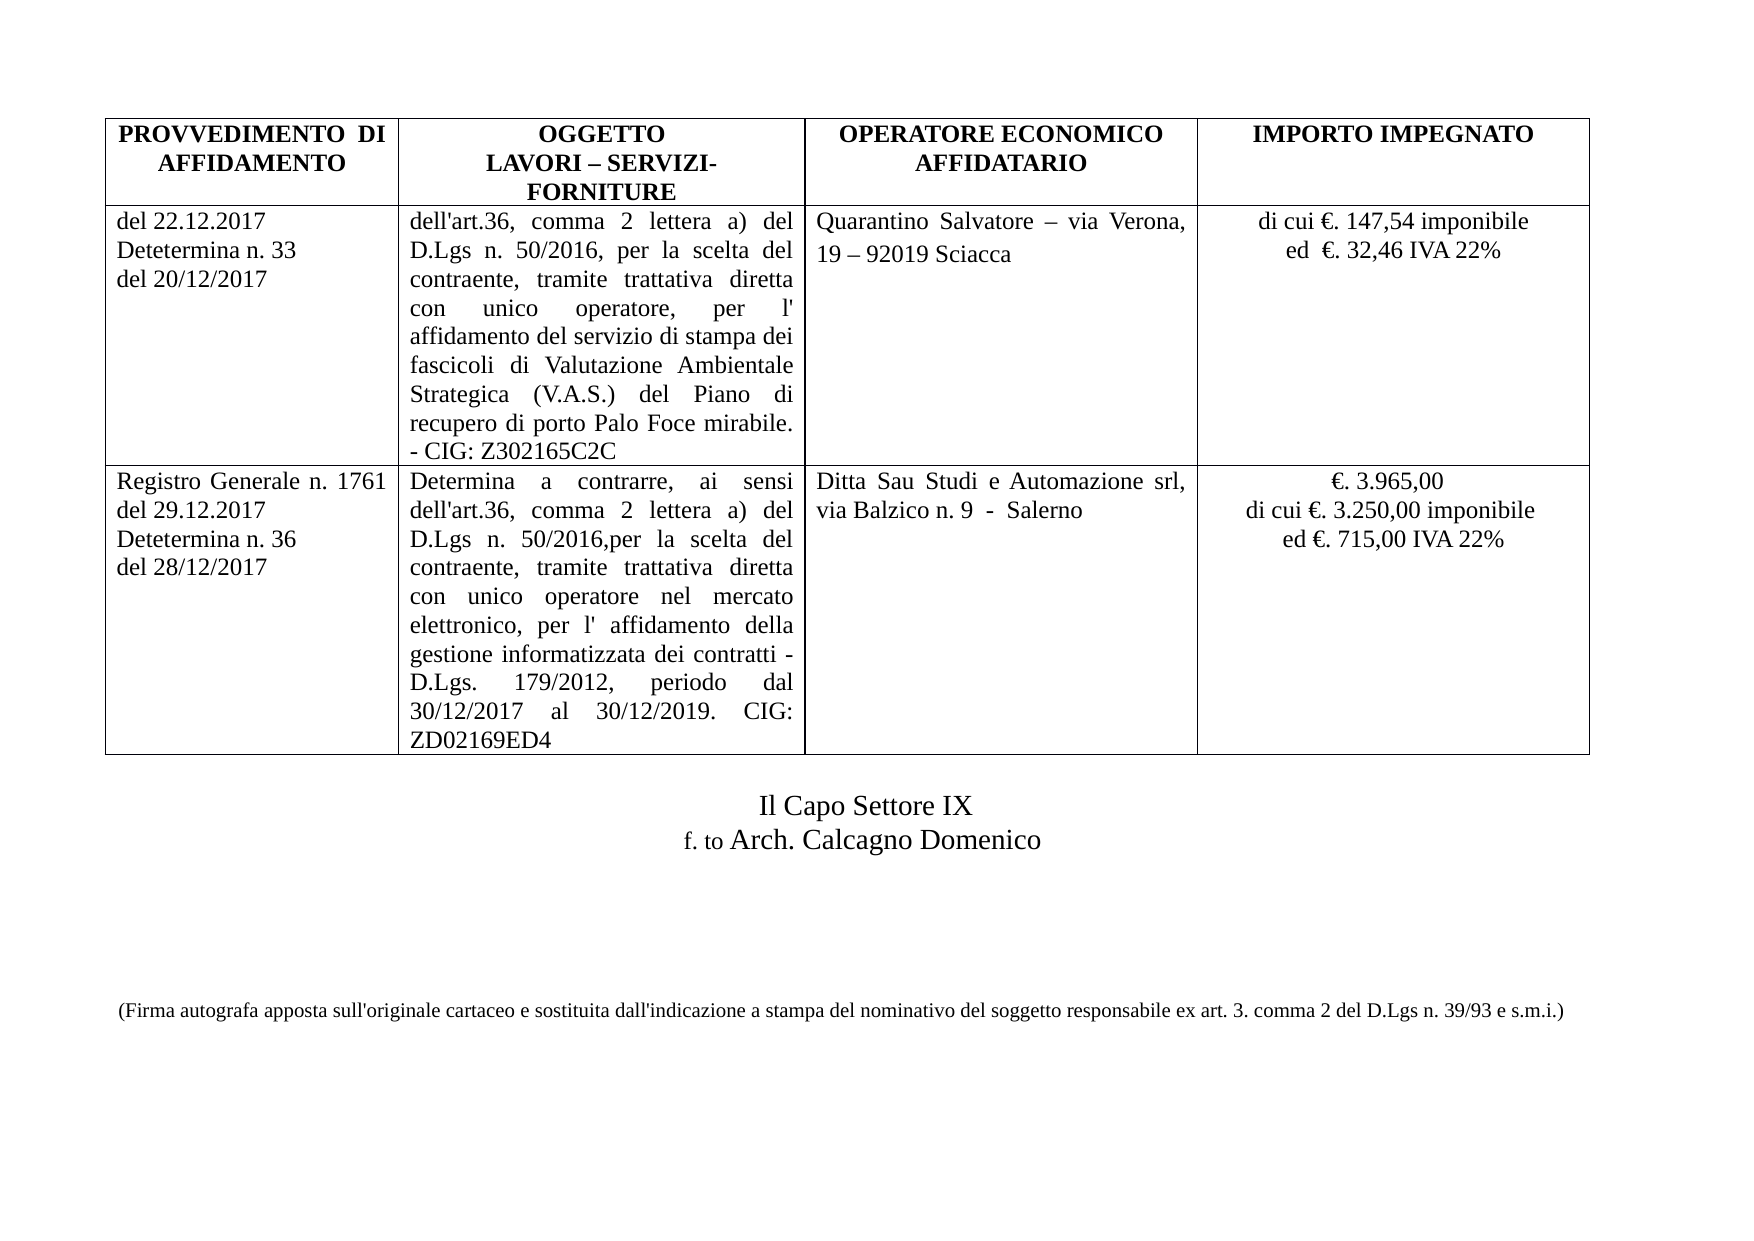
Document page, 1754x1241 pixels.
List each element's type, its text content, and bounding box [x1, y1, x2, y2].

table_cell Determina a contrarre, ai sensi dell'art.36, comma 2 lettera a) del D.Lgs n. 50/2016,per la scelta del contraente, tramite trattativa diretta con unico operatore nel mercato elettronico, per l' affidamento della gestione informatizzata dei contratti - D.Lgs. 179/2012, periodo dal 30/12/2017 al 30/12/2019. CIG: ZD02169ED4 [399, 466, 804, 754]
text f. to Arch. Calcagno Domenico [118, 822, 1606, 855]
table_cell di cui €. 147,54 imponibile ed €. 32,46 IVA 22% [1198, 206, 1589, 465]
table_cell Ditta Sau Studi e Automazione srl, via Balzico n. 9 - Salerno [806, 466, 1197, 754]
text Il Capo Settore IX [118, 788, 1606, 822]
table_header OGGETTO LAVORI – SERVIZI- FORNITURE [399, 119, 804, 205]
table_header IMPORTO IMPEGNATO [1198, 119, 1589, 205]
table_cell Quarantino Salvatore – via Verona, 19 – 92019 Sciacca [806, 206, 1197, 465]
table_header PROVVEDIMENTO DI AFFIDAMENTO [106, 119, 398, 205]
table_header OPERATORE ECONOMICO AFFIDATARIO [806, 119, 1197, 205]
table_cell Registro Generale n. 1761 del 29.12.2017 Detetermina n. 36 del 28/12/2017 [106, 466, 398, 754]
table_cell dell'art.36, comma 2 lettera a) del D.Lgs n. 50/2016, per la scelta del contraente, tramite trattativa diretta con unico operatore, per l' affidamento del servizio di stampa dei fascicoli di Valutazione Ambientale Strategica (V.A.S.) del Piano di recupero di porto Palo Foce mirabile. - CIG: Z302165C2C [399, 206, 804, 465]
table_cell €. 3.965,00 di cui €. 3.250,00 imponibile ed €. 715,00 IVA 22% [1198, 466, 1589, 754]
table_cell del 22.12.2017 Detetermina n. 33 del 20/12/2017 [106, 206, 398, 465]
text (Firma autografa apposta sull'originale cartaceo e sostituita dall'indicazione a stampa del nominativo del soggetto responsabile ex art. 3. comma 2 del D.Lgs n. 39/93 e s.m.i.) [118, 998, 1606, 1022]
